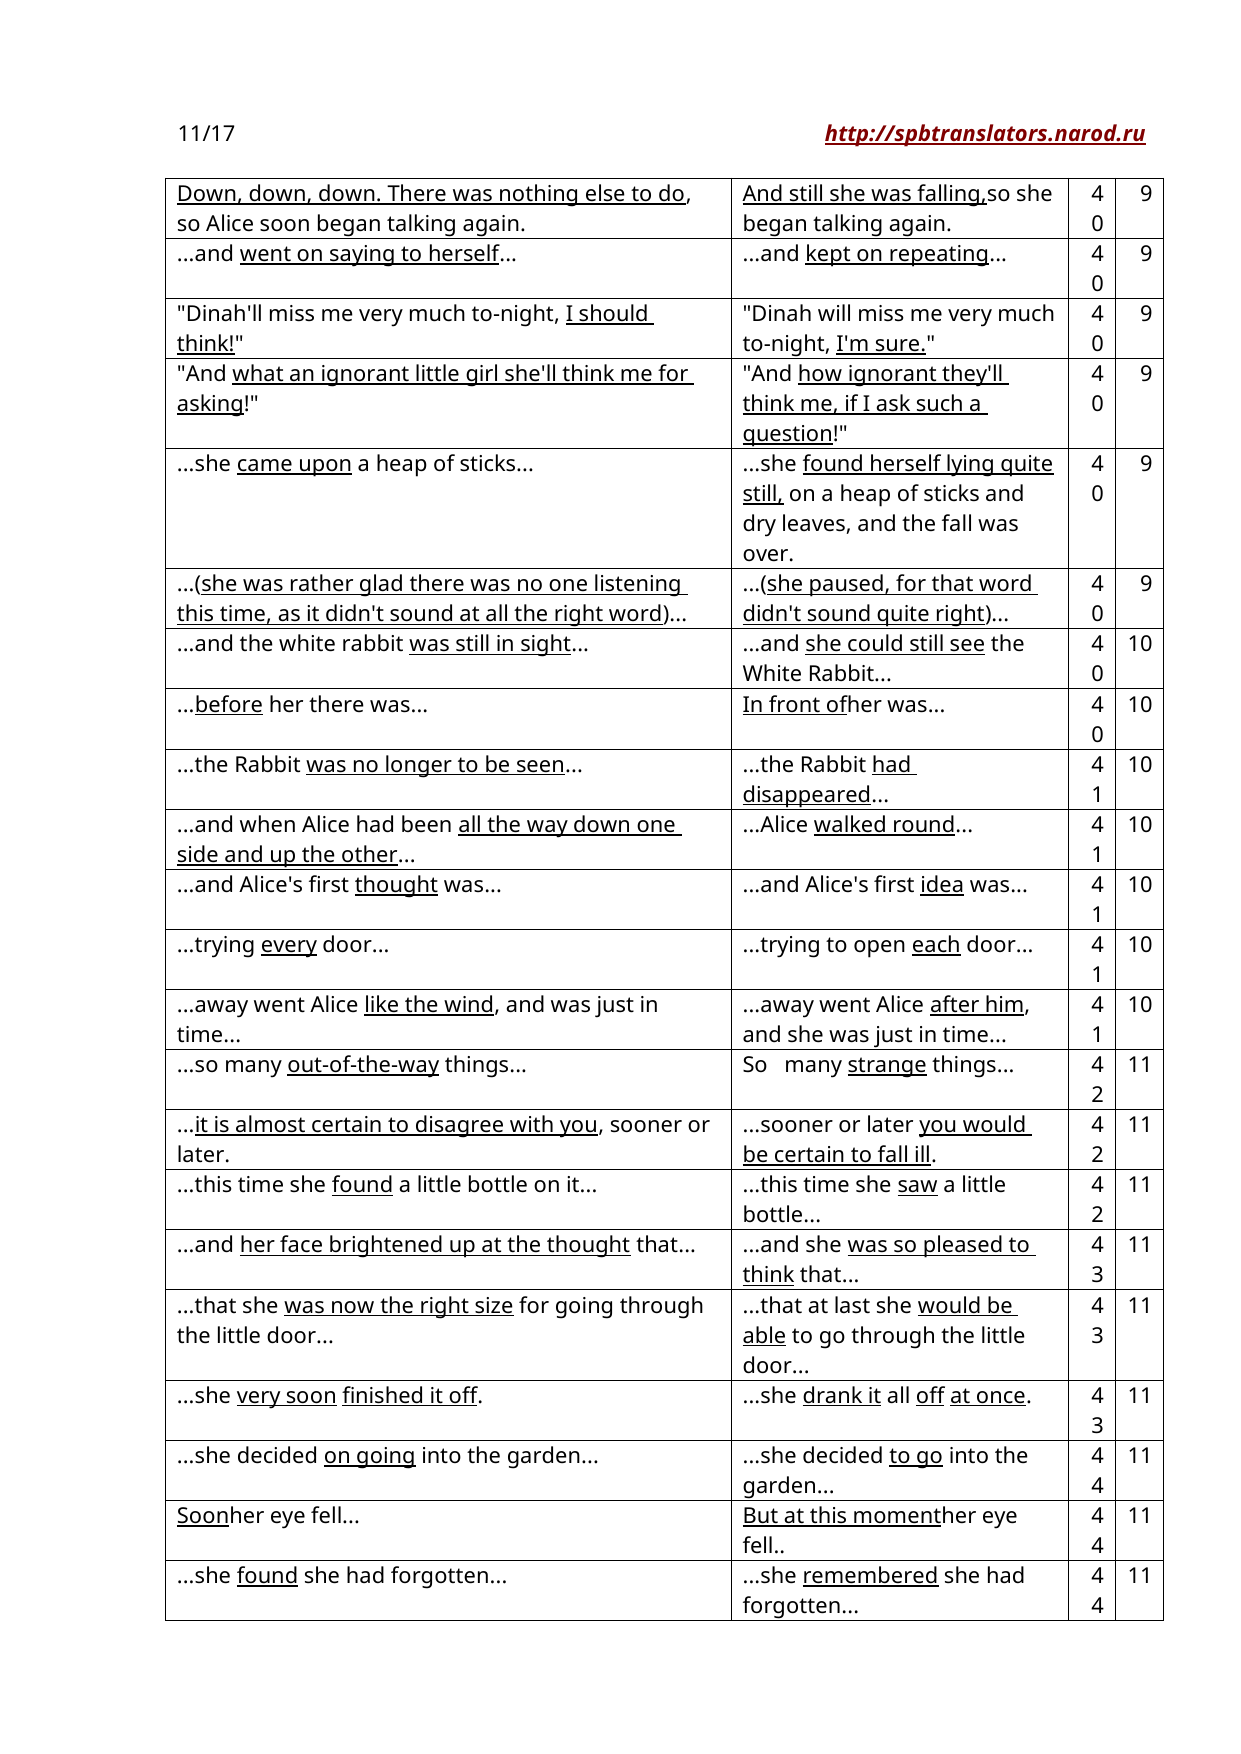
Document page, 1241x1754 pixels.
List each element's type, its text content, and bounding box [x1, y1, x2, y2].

table_cell 10 [1116, 629, 1163, 688]
table_cell 11 [1116, 1561, 1163, 1620]
table_cell ...and she was so pleased to think that... [732, 1230, 1068, 1289]
table_cell 44 [1069, 1501, 1115, 1560]
table_cell "And what an ignorant little girl she'll think me for asking!" [166, 359, 731, 448]
table_cell ...and went on saying to herself... [166, 239, 731, 298]
table_cell ...and her face brightened up at the thought that... [166, 1230, 731, 1289]
table_cell ...and the white rabbit was still in sight... [166, 629, 731, 688]
table_cell ...and Alice's first thought was... [166, 870, 731, 929]
table_cell 43 [1069, 1290, 1115, 1379]
table_cell 10 [1116, 750, 1163, 808]
table_cell 11 [1116, 1170, 1163, 1229]
table_cell ...(she was rather glad there was no one listening this time, as it didn't sound at all the right word)... [166, 569, 731, 628]
table_cell ...away went Alice like the wind, and was just in time... [166, 990, 731, 1049]
table_cell ...she remembered she had forgotten... [732, 1561, 1068, 1620]
table_cell ...that she was now the right size for going through the little door... [166, 1290, 731, 1379]
table_cell 10 [1116, 990, 1163, 1049]
table_cell So many strange things... [732, 1050, 1068, 1109]
table_cell 43 [1069, 1230, 1115, 1289]
table_cell 41 [1069, 990, 1115, 1049]
table_cell 9 [1116, 179, 1163, 238]
table_cell ...and when Alice had been all the way down one side and up the other... [166, 810, 731, 869]
table_cell ...(she paused, for that word didn't sound quite right)... [732, 569, 1068, 628]
table_cell 9 [1116, 359, 1163, 448]
table_cell 11 [1116, 1290, 1163, 1379]
table_cell 43 [1069, 1381, 1115, 1439]
table_cell "Dinah will miss me very much to-night, I'm sure." [732, 299, 1068, 358]
table_cell 40 [1069, 299, 1115, 358]
table_cell ...this time she saw a little bottle... [732, 1170, 1068, 1229]
table_cell 42 [1069, 1110, 1115, 1169]
table_cell ...she found she had forgotten... [166, 1561, 731, 1620]
table_cell ...the Rabbit was no longer to be seen... [166, 750, 731, 808]
table_cell 44 [1069, 1441, 1115, 1500]
table_cell Soonher eye fell... [166, 1501, 731, 1560]
table_cell 40 [1069, 359, 1115, 448]
table_cell 42 [1069, 1050, 1115, 1109]
table_cell ...Alice walked round... [732, 810, 1068, 869]
table_cell ...away went Alice after him, and she was just in time... [732, 990, 1068, 1049]
table_cell 40 [1069, 239, 1115, 298]
table_cell 11 [1116, 1381, 1163, 1439]
table_cell ...this time she found a little bottle on it... [166, 1170, 731, 1229]
table_cell 41 [1069, 930, 1115, 989]
table_cell 10 [1116, 930, 1163, 989]
table_cell "Dinah'll miss me very much to-night, I should think!" [166, 299, 731, 358]
table_cell 9 [1116, 299, 1163, 358]
table_cell ...trying to open each door... [732, 930, 1068, 989]
table_cell ...that at last she would be able to go through the little door... [732, 1290, 1068, 1379]
table_cell ...trying every door... [166, 930, 731, 989]
table_cell 42 [1069, 1170, 1115, 1229]
table_cell ...and kept on repeating... [732, 239, 1068, 298]
table_cell ...she found herself lying quite still, on a heap of sticks and dry leaves, and the fall was over. [732, 449, 1068, 568]
table_cell ...and Alice's first idea was... [732, 870, 1068, 929]
table_cell But at this momenther eye fell.. [732, 1501, 1068, 1560]
table_cell 10 [1116, 810, 1163, 869]
table_cell ...it is almost certain to disagree with you, sooner or later. [166, 1110, 731, 1169]
table_cell ...before her there was... [166, 689, 731, 748]
table_cell 41 [1069, 750, 1115, 808]
table_cell ...she drank it all off at once. [732, 1381, 1068, 1439]
table_cell In front ofher was... [732, 689, 1068, 748]
table_cell 11 [1116, 1441, 1163, 1500]
table_cell ...she decided to go into the garden... [732, 1441, 1068, 1500]
table_cell ...the Rabbit had disappeared... [732, 750, 1068, 808]
table_cell 44 [1069, 1561, 1115, 1620]
table_cell 40 [1069, 689, 1115, 748]
table_cell 9 [1116, 569, 1163, 628]
table_cell 40 [1069, 569, 1115, 628]
table_cell 10 [1116, 689, 1163, 748]
table_cell 11 [1116, 1050, 1163, 1109]
table_cell 11 [1116, 1230, 1163, 1289]
table_cell ...sooner or later you would be certain to fall ill. [732, 1110, 1068, 1169]
table_cell "And how ignorant they'll think me, if I ask such a question!" [732, 359, 1068, 448]
table_cell And still she was falling,so she began talking again. [732, 179, 1068, 238]
table_cell ...she very soon finished it off. [166, 1381, 731, 1439]
table_cell ...she came upon a heap of sticks... [166, 449, 731, 568]
table_cell 10 [1116, 870, 1163, 929]
table_cell Down, down, down. There was nothing else to do, so Alice soon began talking again. [166, 179, 731, 238]
table_cell 11 [1116, 1110, 1163, 1169]
table_cell 11 [1116, 1501, 1163, 1560]
table_cell 41 [1069, 870, 1115, 929]
table_cell ...so many out-of-the-way things... [166, 1050, 731, 1109]
table_cell 40 [1069, 449, 1115, 568]
table_cell 9 [1116, 239, 1163, 298]
table_cell 40 [1069, 629, 1115, 688]
table_cell 40 [1069, 179, 1115, 238]
table_cell 41 [1069, 810, 1115, 869]
table_cell ...and she could still see the White Rabbit... [732, 629, 1068, 688]
table_cell 9 [1116, 449, 1163, 568]
table_cell ...she decided on going into the garden... [166, 1441, 731, 1500]
